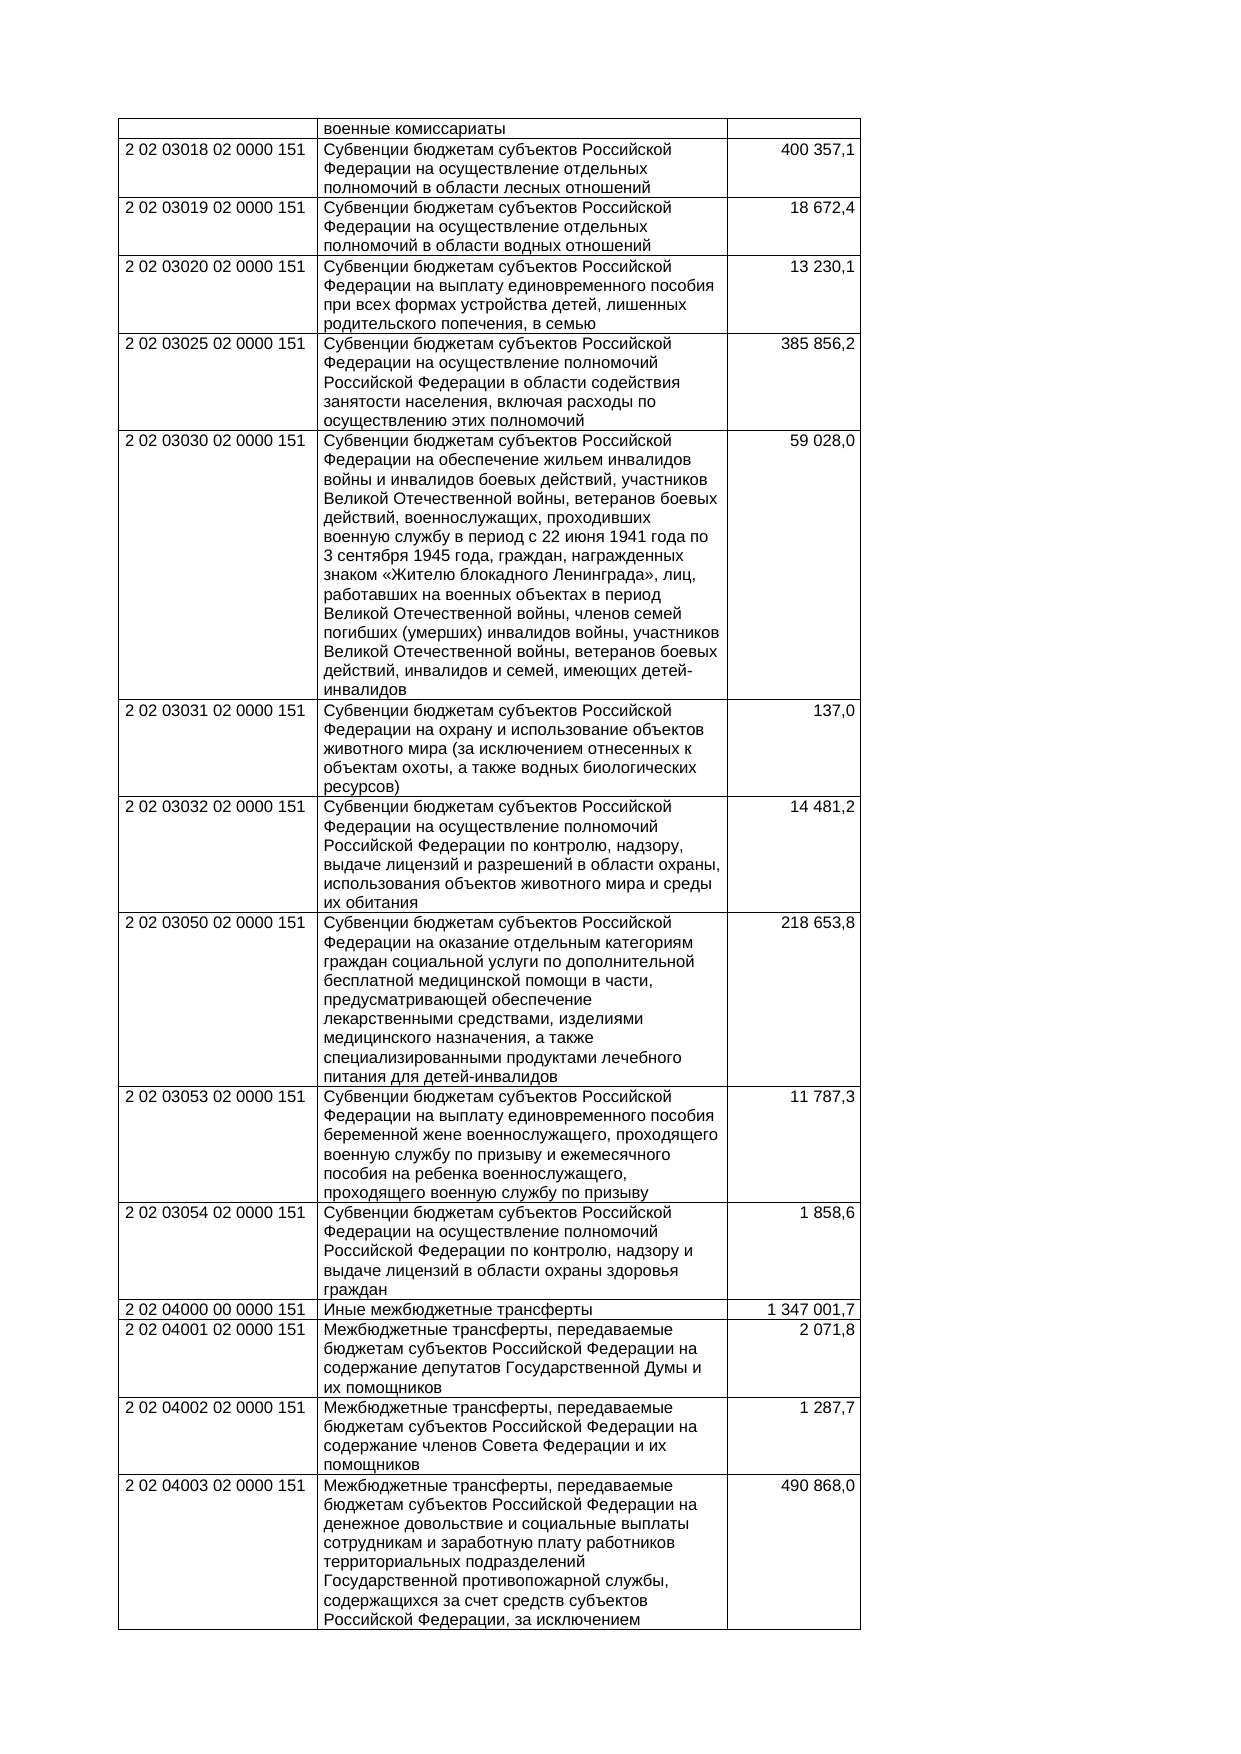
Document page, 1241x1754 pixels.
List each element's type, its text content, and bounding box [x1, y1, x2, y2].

table_cell Иные межбюджетные трансферты [318, 1300, 727, 1319]
table_cell 137,0 [728, 700, 860, 796]
table_cell [861, 197, 887, 255]
table_cell военные комиссариаты [318, 119, 727, 138]
table_cell 2 02 03025 02 0000 151 [119, 334, 317, 430]
table_cell Субвенции бюджетам субъектов Российской Федерации на осуществление полномочий Российской Федерации по контролю, надзору, выдаче лицензий и разрешений в области охраны, использования объектов животного мира и среды их обитания [318, 797, 727, 912]
table_cell [861, 118, 887, 138]
table_cell 218 653,8 [728, 913, 860, 1086]
table_cell 2 071,8 [728, 1320, 860, 1397]
table_cell 2 02 04003 02 0000 151 [119, 1475, 317, 1629]
table_cell Межбюджетные трансферты, передаваемые бюджетам субъектов Российской Федерации на содержание депутатов Государственной Думы и их помощников [318, 1320, 727, 1397]
table_cell [861, 796, 887, 912]
table_cell 2 02 03030 02 0000 151 [119, 431, 317, 699]
table_cell [861, 138, 887, 197]
table_cell 2 02 03018 02 0000 151 [119, 139, 317, 197]
table_cell 490 868,0 [728, 1475, 860, 1629]
table_cell Субвенции бюджетам субъектов Российской Федерации на оказание отдельным категориям граждан социальной услуги по дополнительной бесплатной медицинской помощи в части, предусматривающей обеспечение лекарственными средствами, изделиями медицинского назначения, а также специализированными продуктами лечебного питания для детей-инвалидов [318, 913, 727, 1086]
table_cell [861, 430, 887, 699]
table_cell Межбюджетные трансферты, передаваемые бюджетам субъектов Российской Федерации на содержание членов Совета Федерации и их помощников [318, 1398, 727, 1474]
table_cell 18 672,4 [728, 198, 860, 255]
table_cell 13 230,1 [728, 256, 860, 333]
table_cell [119, 119, 317, 138]
table_cell [861, 333, 887, 430]
table_cell 1 858,6 [728, 1203, 860, 1299]
table_cell 2 02 03054 02 0000 151 [119, 1203, 317, 1299]
table_cell 2 02 03032 02 0000 151 [119, 797, 317, 912]
table_cell Субвенции бюджетам субъектов Российской Федерации на охрану и использование объектов животного мира (за исключением отнесенных к объектам охоты, а также водных биологических ресурсов) [318, 700, 727, 796]
table_cell 2 02 04001 02 0000 151 [119, 1320, 317, 1397]
table_cell 11 787,3 [728, 1087, 860, 1202]
table_cell Субвенции бюджетам субъектов Российской Федерации на осуществление полномочий Российской Федерации в области содействия занятости населения, включая расходы по осуществлению этих полномочий [318, 334, 727, 430]
table_cell 2 02 03019 02 0000 151 [119, 198, 317, 255]
table_cell [861, 1086, 887, 1202]
table_cell [861, 699, 887, 796]
table_cell 2 02 03053 02 0000 151 [119, 1087, 317, 1202]
table_cell [861, 912, 887, 1086]
table_cell [861, 1397, 887, 1474]
table_cell 2 02 04002 02 0000 151 [119, 1398, 317, 1474]
table_cell 2 02 04000 00 0000 151 [119, 1300, 317, 1319]
table_cell Субвенции бюджетам субъектов Российской Федерации на осуществление отдельных полномочий в области лесных отношений [318, 139, 727, 197]
table_cell [861, 1299, 887, 1319]
table_cell 2 02 03020 02 0000 151 [119, 256, 317, 333]
table_cell Субвенции бюджетам субъектов Российской Федерации на выплату единовременного пособия беременной жене военнослужащего, проходящего военную службу по призыву и ежемесячного пособия на ребенка военнослужащего, проходящего военную службу по призыву [318, 1087, 727, 1202]
table_cell 59 028,0 [728, 431, 860, 699]
table_cell [728, 119, 860, 138]
table_cell 2 02 03031 02 0000 151 [119, 700, 317, 796]
table_cell 385 856,2 [728, 334, 860, 430]
table_cell 400 357,1 [728, 139, 860, 197]
table_cell 14 481,2 [728, 797, 860, 912]
table_cell [861, 1474, 887, 1629]
table_cell [861, 1319, 887, 1397]
table_cell [861, 1202, 887, 1299]
table_cell 1 347 001,7 [728, 1300, 860, 1319]
table_cell 2 02 03050 02 0000 151 [119, 913, 317, 1086]
table_cell [861, 255, 887, 333]
table_cell Субвенции бюджетам субъектов Российской Федерации на обеспечение жильем инвалидов войны и инвалидов боевых действий, участников Великой Отечественной войны, ветеранов боевых действий, военнослужащих, проходивших военную службу в период с 22 июня 1941 года по 3 сентября 1945 года, граждан, награжденных знаком «Жителю блокадного Ленинграда», лиц, работавших на военных объектах в период Великой Отечественной войны, членов семей погибших (умерших) инвалидов войны, участников Великой Отечественной войны, ветеранов боевых действий, инвалидов и семей, имеющих детей-инвалидов [318, 431, 727, 699]
table_cell Субвенции бюджетам субъектов Российской Федерации на осуществление отдельных полномочий в области водных отношений [318, 198, 727, 255]
table_cell Межбюджетные трансферты, передаваемые бюджетам субъектов Российской Федерации на денежное довольствие и социальные выплаты сотрудникам и заработную плату работников территориальных подразделений Государственной противопожарной службы, содержащихся за счет средств субъектов Российской Федерации, за исключением [318, 1475, 727, 1629]
table_cell Субвенции бюджетам субъектов Российской Федерации на осуществление полномочий Российской Федерации по контролю, надзору и выдаче лицензий в области охраны здоровья граждан [318, 1203, 727, 1299]
table_cell Субвенции бюджетам субъектов Российской Федерации на выплату единовременного пособия при всех формах устройства детей, лишенных родительского попечения, в семью [318, 256, 727, 333]
table_cell 1 287,7 [728, 1398, 860, 1474]
